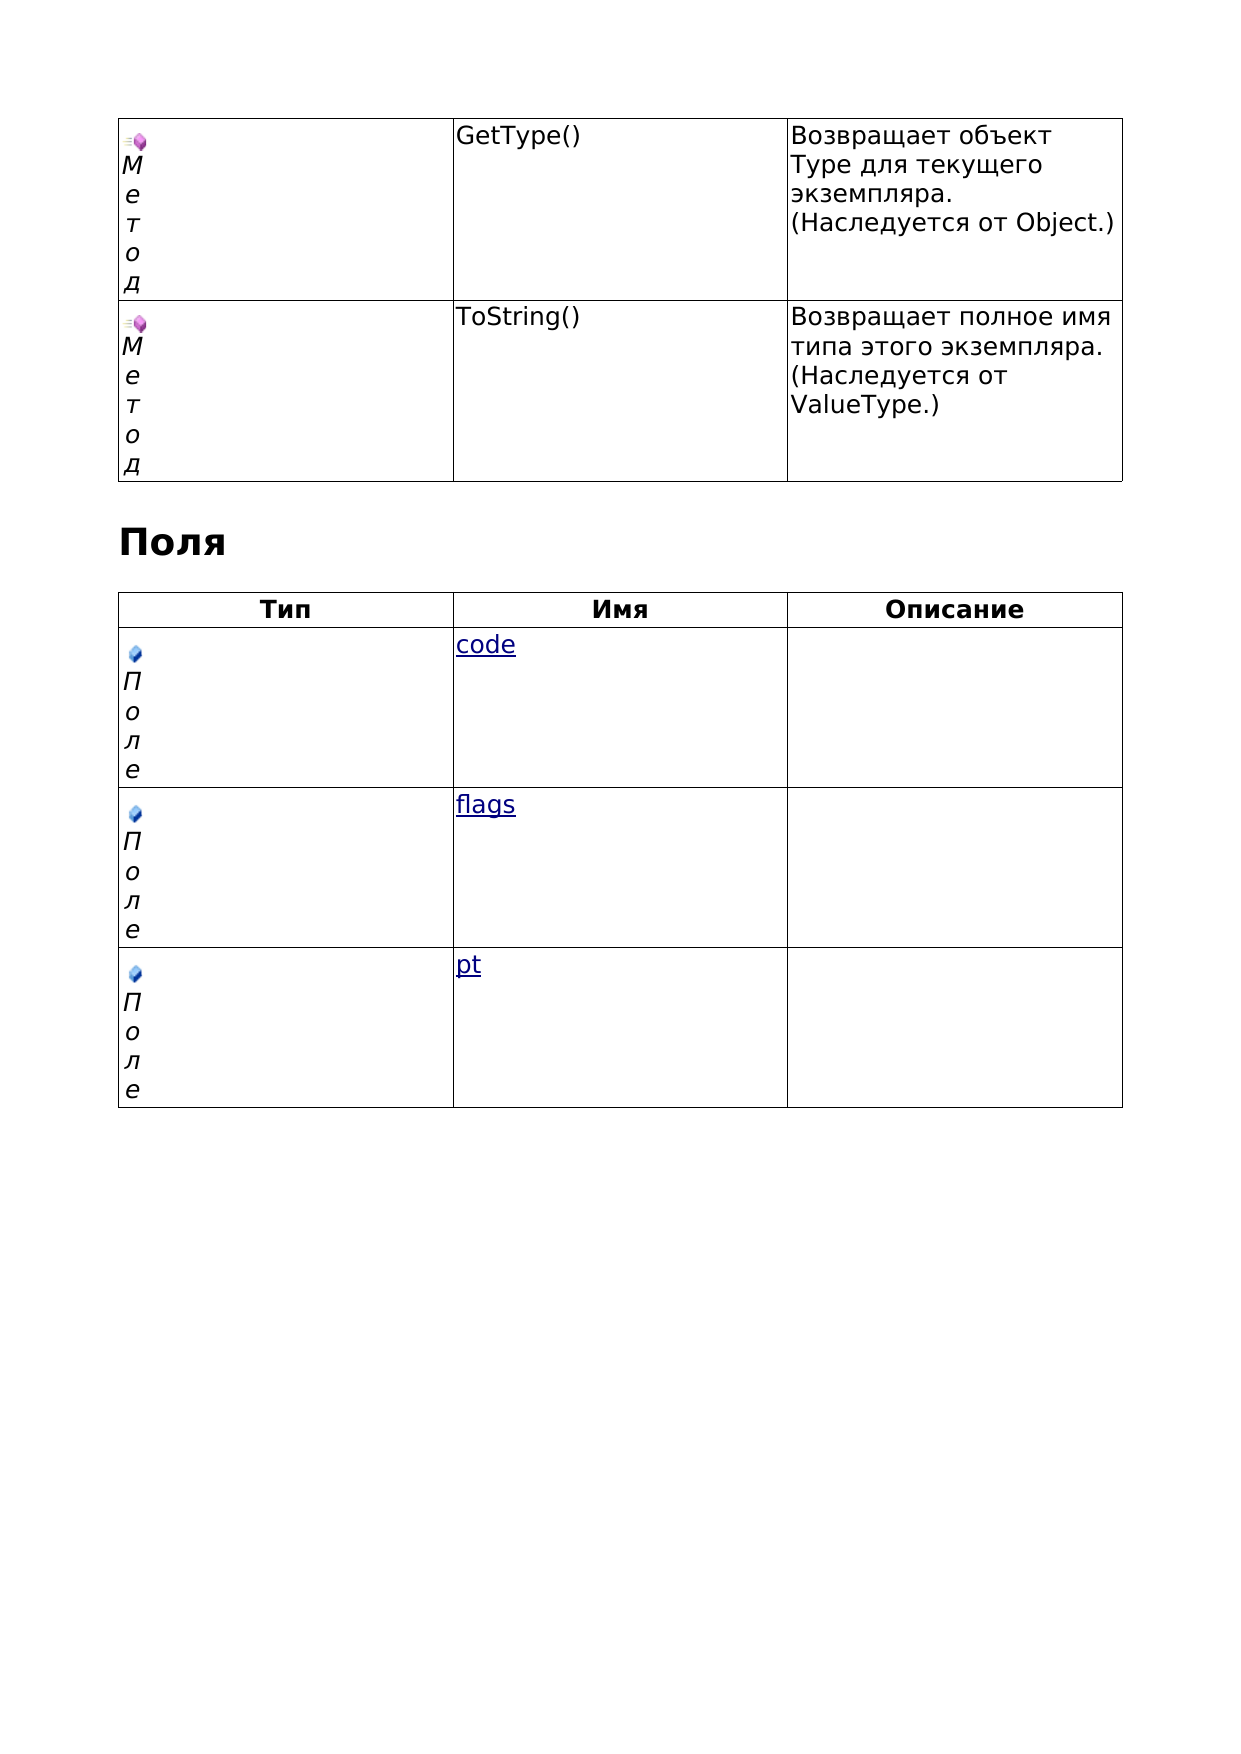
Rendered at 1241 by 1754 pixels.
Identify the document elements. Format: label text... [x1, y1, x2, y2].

picture [121, 642, 147, 668]
table_header Имя [454, 593, 787, 627]
table_cell [119, 948, 453, 1107]
picture [121, 133, 147, 151]
table_cell [119, 301, 453, 481]
picture [121, 962, 147, 988]
table_header Описание [788, 593, 1122, 627]
table_cell pt [454, 948, 787, 1107]
table_cell ToString() [454, 301, 787, 481]
table_header Тип [119, 593, 453, 627]
table_cell [119, 119, 453, 299]
picture [121, 315, 147, 333]
table_cell code [454, 628, 787, 787]
table_cell flags [454, 788, 787, 947]
table_cell [788, 628, 1122, 787]
table_cell [119, 628, 453, 787]
table_cell GetType() [454, 119, 787, 299]
table_cell [788, 948, 1122, 1107]
table_cell [119, 788, 453, 947]
table_cell [788, 788, 1122, 947]
table_cell Возвращает объект Type для текущего экземпляра. (Наследуется от Object.) [788, 119, 1122, 299]
picture [121, 802, 147, 828]
subtitle Поля [118, 521, 1122, 564]
table_cell Возвращает полное имя типа этого экземпляра. (Наследуется от ValueType.) [788, 301, 1122, 481]
